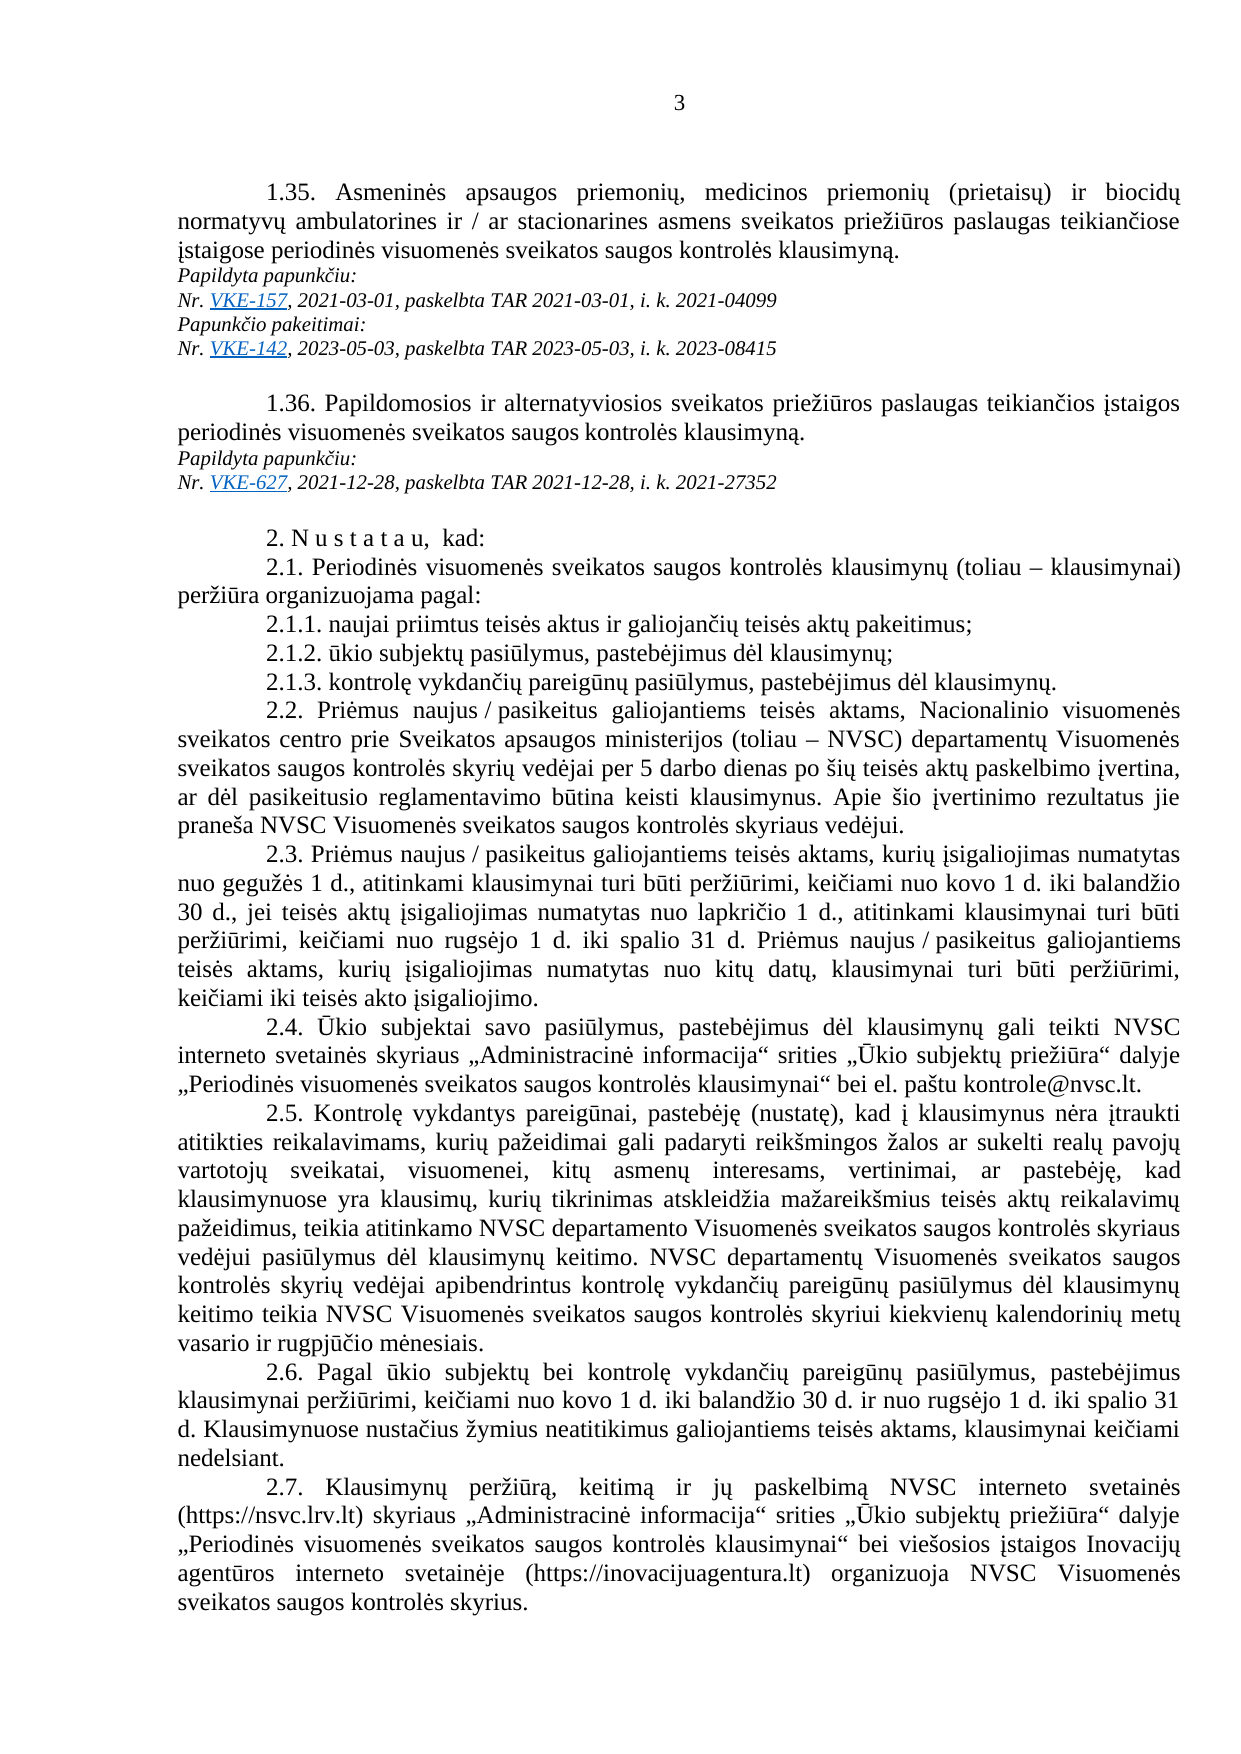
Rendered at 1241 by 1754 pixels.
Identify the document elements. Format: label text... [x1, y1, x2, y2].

text 2. N u s t a t a u, kad: [177, 523, 1181, 552]
text 2.4. Ūkio subjektai savo pasiūlymus, pastebėjimus dėl klausimynų gali teikti NVSC interneto svetainės skyriaus „Administracinė informacija“ srities „Ūkio subjektų priežiūra“ dalyje „Periodinės visuomenės sveikatos saugos kontrolės klausimynai“ bei el. paštu kontrole@nvsc.lt. [177, 1012, 1181, 1098]
text 2.5. Kontrolę vykdantys pareigūnai, pastebėję (nustatę), kad į klausimynus nėra įtraukti atitikties reikalavimams, kurių pažeidimai gali padaryti reikšmingos žalos ar sukelti realų pavojų vartotojų sveikatai, visuomenei, kitų asmenų interesams, vertinimai, ar pastebėję, kad klausimynuose yra klausimų, kurių tikrinimas atskleidžia mažareikšmius teisės aktų reikalavimų pažeidimus, teikia atitinkamo NVSC departamento Visuomenės sveikatos saugos kontrolės skyriaus vedėjui pasiūlymus dėl klausimynų keitimo. NVSC departamentų Visuomenės sveikatos saugos kontrolės skyrių vedėjai apibendrintus kontrolę vykdančių pareigūnų pasiūlymus dėl klausimynų keitimo teikia NVSC Visuomenės sveikatos saugos kontrolės skyriui kiekvienų kalendorinių metų vasario ir rugpjūčio mėnesiais. [177, 1098, 1181, 1357]
text 1.36. Papildomosios ir alternatyviosios sveikatos priežiūros paslaugas teikiančios įstaigos periodinės visuomenės sveikatos saugos kontrolės klausimyną. [177, 388, 1181, 446]
text 2.2. Priėmus naujus / pasikeitus galiojantiems teisės aktams, Nacionalinio visuomenės sveikatos centro prie Sveikatos apsaugos ministerijos (toliau – NVSC) departamentų Visuomenės sveikatos saugos kontrolės skyrių vedėjai per 5 darbo dienas po šių teisės aktų paskelbimo įvertina, ar dėl pasikeitusio reglamentavimo būtina keisti klausimynus. Apie šio įvertinimo rezultatus jie praneša NVSC Visuomenės sveikatos saugos kontrolės skyriaus vedėjui. [177, 695, 1181, 839]
text Papildyta papunkčiu: [177, 446, 1181, 470]
text Papunkčio pakeitimai: [177, 312, 1181, 336]
text 2.6. Pagal ūkio subjektų bei kontrolę vykdančių pareigūnų pasiūlymus, pastebėjimus klausimynai peržiūrimi, keičiami nuo kovo 1 d. iki balandžio 30 d. ir nuo rugsėjo 1 d. iki spalio 31 d. Klausimynuose nustačius žymius neatitikimus galiojantiems teisės aktams, klausimynai keičiami nedelsiant. [177, 1357, 1181, 1472]
text Papildyta papunkčiu: [177, 263, 1181, 287]
text 2.3. Priėmus naujus / pasikeitus galiojantiems teisės aktams, kurių įsigaliojimas numatytas nuo gegužės 1 d., atitinkami klausimynai turi būti peržiūrimi, keičiami nuo kovo 1 d. iki balandžio 30 d., jei teisės aktų įsigaliojimas numatytas nuo lapkričio 1 d., atitinkami klausimynai turi būti peržiūrimi, keičiami nuo rugsėjo 1 d. iki spalio 31 d. Priėmus naujus / pasikeitus galiojantiems teisės aktams, kurių įsigaliojimas numatytas nuo kitų datų, klausimynai turi būti peržiūrimi, keičiami iki teisės akto įsigaliojimo. [177, 839, 1181, 1012]
text 2.1.1. naujai priimtus teisės aktus ir galiojančių teisės aktų pakeitimus; [177, 609, 1181, 638]
text Nr. VKE-142, 2023-05-03, paskelbta TAR 2023-05-03, i. k. 2023-08415 [177, 336, 1181, 360]
text Nr. VKE-627, 2021-12-28, paskelbta TAR 2021-12-28, i. k. 2021-27352 [177, 470, 1181, 494]
text 2.1.3. kontrolę vykdančių pareigūnų pasiūlymus, pastebėjimus dėl klausimynų. [177, 667, 1181, 695]
text 2.7. Klausimynų peržiūrą, keitimą ir jų paskelbimą NVSC interneto svetainės (https://nsvc.lrv.lt) skyriaus „Administracinė informacija“ srities „Ūkio subjektų priežiūra“ dalyje „Periodinės visuomenės sveikatos saugos kontrolės klausimynai“ bei viešosios įstaigos Inovacijų agentūros interneto svetainėje (https://inovacijuagentura.lt) organizuoja NVSC Visuomenės sveikatos saugos kontrolės skyrius. [177, 1472, 1181, 1615]
text 2.1.2. ūkio subjektų pasiūlymus, pastebėjimus dėl klausimynų; [177, 638, 1181, 667]
text 2.1. Periodinės visuomenės sveikatos saugos kontrolės klausimynų (toliau – klausimynai) peržiūra organizuojama pagal: [177, 552, 1181, 609]
text 1.35. Asmeninės apsaugos priemonių, medicinos priemonių (prietaisų) ir biocidų normatyvų ambulatorines ir / ar stacionarines asmens sveikatos priežiūros paslaugas teikiančiose įstaigose periodinės visuomenės sveikatos saugos kontrolės klausimyną. [177, 177, 1181, 263]
text Nr. VKE-157, 2021-03-01, paskelbta TAR 2021-03-01, i. k. 2021-04099 [177, 287, 1181, 312]
